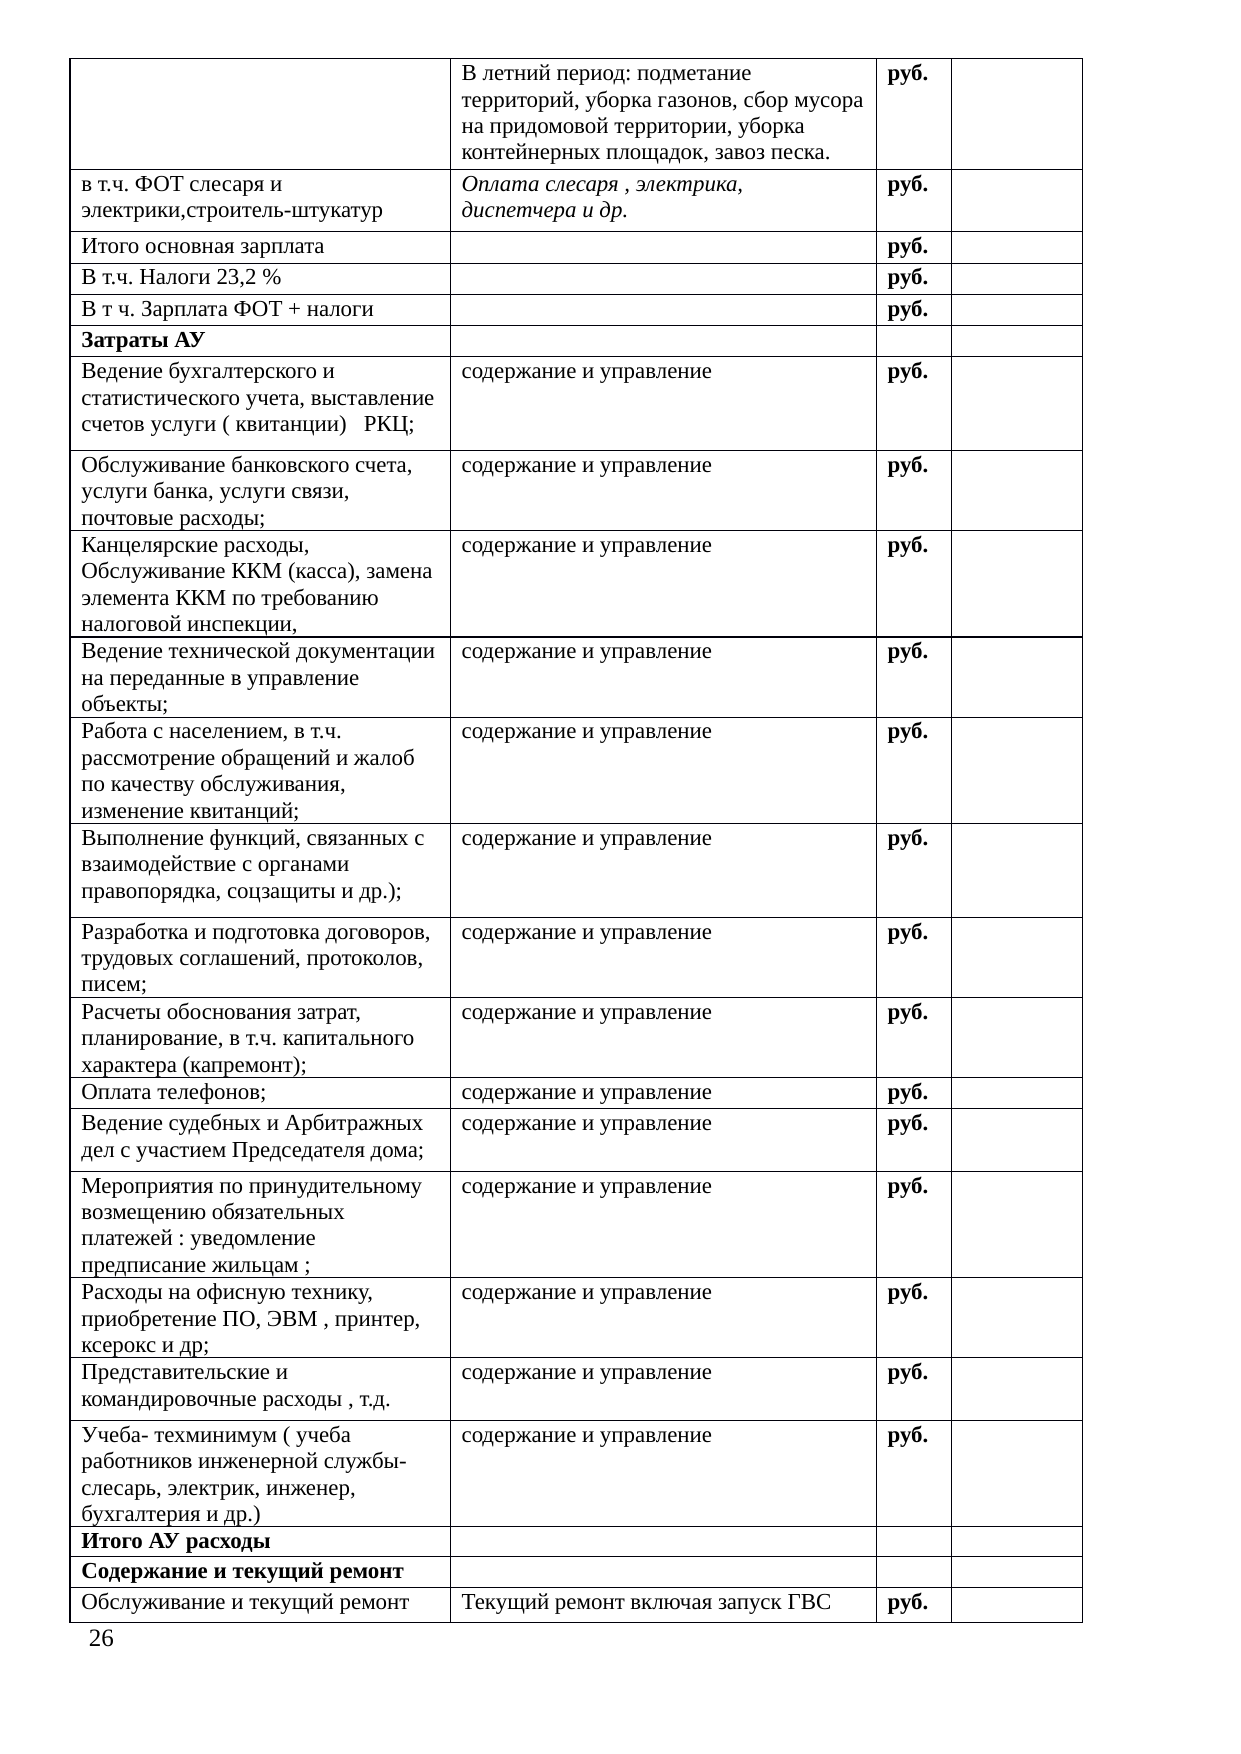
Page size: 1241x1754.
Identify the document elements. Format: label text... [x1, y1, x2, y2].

table_cell [952, 295, 1082, 325]
table_cell Содержание и текущий ремонт [71, 1557, 450, 1587]
table_cell [952, 1358, 1082, 1420]
table_cell В т ч. Зарплата ФОТ + налоги [71, 295, 450, 325]
table_cell Ведение судебных и Арбитражных дел с участием Председателя дома; [71, 1109, 450, 1171]
table_cell [952, 1557, 1082, 1587]
table_cell содержание и управление [451, 1078, 876, 1108]
table_cell руб. [877, 1078, 951, 1108]
table_cell Итого основная зарплата [71, 232, 450, 262]
table_cell [952, 531, 1082, 636]
table_cell содержание и управление [451, 638, 876, 717]
table_cell руб. [877, 295, 951, 325]
table_cell [952, 170, 1082, 231]
table_cell содержание и управление [451, 718, 876, 823]
table_cell руб. [877, 1109, 951, 1171]
table_cell [952, 1421, 1082, 1526]
table_cell [952, 1172, 1082, 1277]
table_cell [952, 264, 1082, 294]
table_cell Обслуживание банковского счета, услуги банка, услуги связи, почтовые расходы; [71, 451, 450, 530]
table_cell Мероприятия по принудительному возмещению обязательных платежей : уведомление предписание жильцам ; [71, 1172, 450, 1277]
table_cell В т.ч. Налоги 23,2 % [71, 264, 450, 294]
table_cell Текущий ремонт включая запуск ГВС [451, 1588, 876, 1622]
table_cell [952, 718, 1082, 823]
table_cell В летний период: подметание территорий, уборка газонов, сбор мусора на придомовой территории, уборка контейнерных площадок, завоз песка. [451, 59, 876, 169]
table_cell руб. [877, 264, 951, 294]
table_cell [952, 1078, 1082, 1108]
table_cell Оплата слесаря , электрика, диспетчера и др. [451, 170, 876, 231]
table_cell руб. [877, 1421, 951, 1526]
table_cell содержание и управление [451, 1109, 876, 1171]
table_cell руб. [877, 1358, 951, 1420]
table_cell [451, 264, 876, 294]
table_cell Итого АУ расходы [71, 1527, 450, 1556]
table_cell содержание и управление [451, 824, 876, 917]
table_cell Расчеты обоснования затрат, планирование, в т.ч. капитального характера (капремонт); [71, 998, 450, 1077]
table_cell [451, 1557, 876, 1587]
table_cell содержание и управление [451, 1172, 876, 1277]
table_cell [451, 295, 876, 325]
table_cell содержание и управление [451, 451, 876, 530]
table_cell содержание и управление [451, 1358, 876, 1420]
table_cell [451, 326, 876, 356]
table_cell руб. [877, 1172, 951, 1277]
table_cell содержание и управление [451, 1278, 876, 1357]
table_cell Канцелярские расходы, Обслуживание ККМ (касса), замена элемента ККМ по требованию налоговой инспекции, [71, 531, 450, 636]
table_cell [877, 326, 951, 356]
table_cell [952, 824, 1082, 917]
table_cell содержание и управление [451, 998, 876, 1077]
table_cell [952, 357, 1082, 450]
table_cell [877, 1527, 951, 1556]
table_cell [952, 1109, 1082, 1171]
table_cell [952, 1278, 1082, 1357]
table_cell руб. [877, 170, 951, 231]
table_cell [451, 1527, 876, 1556]
table_cell Представительские и командировочные расходы , т.д. [71, 1358, 450, 1420]
table_cell в т.ч. ФОТ слесаря и электрики,строитель-штукатур [71, 170, 450, 231]
table_cell [877, 1557, 951, 1587]
table_cell руб. [877, 998, 951, 1077]
table_cell [952, 451, 1082, 530]
table_cell содержание и управление [451, 918, 876, 997]
table_cell [451, 232, 876, 262]
table_cell руб. [877, 531, 951, 636]
table_cell [952, 232, 1082, 262]
table_cell руб. [877, 638, 951, 717]
table_cell [71, 59, 450, 169]
table_cell [952, 1527, 1082, 1556]
table_cell руб. [877, 1588, 951, 1622]
table_cell содержание и управление [451, 531, 876, 636]
table_cell Ведение бухгалтерского и статистического учета, выставление счетов услуги ( квитанции) РКЦ; [71, 357, 450, 450]
table_cell содержание и управление [451, 357, 876, 450]
table_cell руб. [877, 451, 951, 530]
table_cell руб. [877, 718, 951, 823]
table_cell [952, 918, 1082, 997]
table_cell Оплата телефонов; [71, 1078, 450, 1108]
table_cell Учеба- техминимум ( учеба работников инженерной службы-слесарь, электрик, инженер, бухгалтерия и др.) [71, 1421, 450, 1526]
table_cell [952, 638, 1082, 717]
table_cell руб. [877, 232, 951, 262]
table_cell Обслуживание и текущий ремонт [71, 1588, 450, 1622]
table_cell [952, 1588, 1082, 1622]
table_cell [952, 326, 1082, 356]
table_cell Ведение технической документации на переданные в управление объекты; [71, 638, 450, 717]
table_cell руб. [877, 824, 951, 917]
table_cell Расходы на офисную технику, приобретение ПО, ЭВМ , принтер, ксерокс и др; [71, 1278, 450, 1357]
table_cell руб. [877, 357, 951, 450]
table_cell Работа с населением, в т.ч. рассмотрение обращений и жалоб по качеству обслуживания, изменение квитанций; [71, 718, 450, 823]
table_cell руб. [877, 1278, 951, 1357]
table_cell [952, 59, 1082, 169]
table_cell Затраты АУ [71, 326, 450, 356]
table_cell руб. [877, 918, 951, 997]
table_cell Выполнение функций, связанных с взаимодействие с органами правопорядка, соцзащиты и др.); [71, 824, 450, 917]
table_cell Разработка и подготовка договоров, трудовых соглашений, протоколов, писем; [71, 918, 450, 997]
table_cell руб. [877, 59, 951, 169]
table_cell содержание и управление [451, 1421, 876, 1526]
table_cell [952, 998, 1082, 1077]
